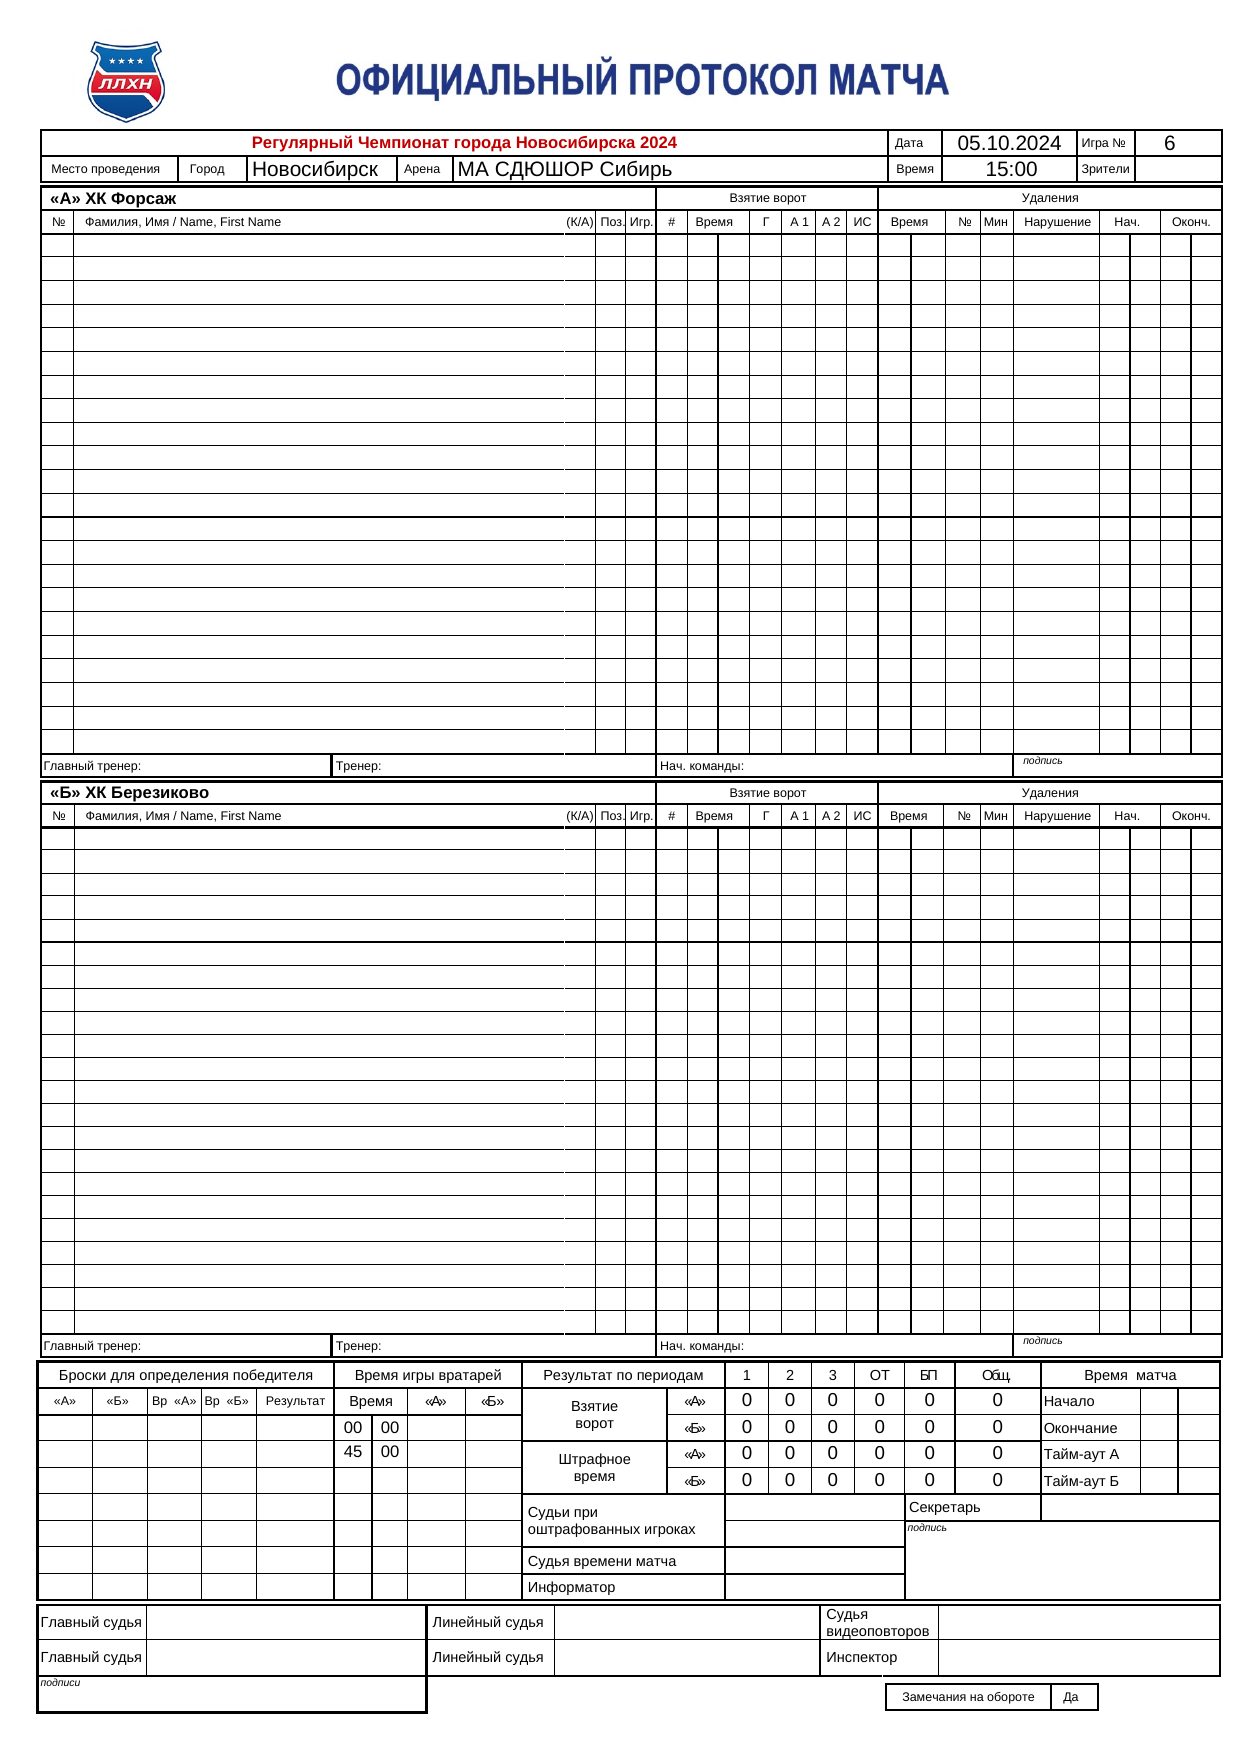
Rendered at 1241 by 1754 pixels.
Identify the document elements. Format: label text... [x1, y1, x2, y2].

table_cell [688, 541, 717, 564]
table_cell [202, 1547, 256, 1573]
table_cell [626, 305, 655, 327]
table_cell [1192, 565, 1221, 587]
table_cell [596, 1035, 625, 1057]
table_cell [1131, 896, 1160, 918]
table_cell [1131, 494, 1160, 516]
table_cell [912, 659, 945, 682]
table_cell [596, 850, 625, 872]
table_cell [202, 1468, 256, 1493]
table_cell [626, 352, 655, 374]
table_cell [1014, 541, 1099, 564]
table_cell [879, 920, 910, 941]
table_cell [981, 470, 1013, 493]
table_cell [981, 683, 1013, 706]
table_cell [816, 1265, 846, 1287]
table_cell [944, 874, 980, 895]
table_cell [466, 1494, 521, 1520]
table_cell [626, 989, 655, 1011]
table_cell [257, 1521, 333, 1546]
table_cell [816, 494, 846, 516]
table_cell [912, 446, 945, 469]
table_cell Вр «А» [148, 1389, 201, 1413]
table_cell [596, 541, 625, 564]
table_cell [688, 352, 717, 374]
table_cell [1192, 1012, 1221, 1033]
table_cell [565, 565, 595, 587]
table_cell [879, 470, 910, 493]
table_cell [688, 1219, 717, 1241]
table_cell [42, 1012, 74, 1033]
table_cell [847, 943, 877, 964]
table_cell [688, 920, 717, 941]
table_cell [782, 328, 815, 351]
table_cell [626, 1173, 655, 1195]
table_cell [782, 1288, 815, 1310]
table_cell [719, 1150, 749, 1172]
table_cell [1014, 1196, 1099, 1218]
table_header «Б» ХК Березиково [42, 783, 655, 803]
table_cell [657, 989, 687, 1011]
table_cell [1161, 707, 1190, 729]
table_cell [912, 494, 945, 516]
table_cell Главный тренер: [42, 755, 330, 776]
table_cell [75, 1104, 564, 1126]
table_cell [750, 1196, 781, 1218]
table_cell [42, 850, 74, 872]
table_cell [1014, 612, 1099, 634]
table_cell [596, 399, 625, 422]
table_cell [847, 518, 877, 540]
table_cell [1100, 376, 1129, 398]
table_cell [847, 707, 877, 729]
table_cell Новосибирск [248, 157, 396, 181]
table_cell [596, 1127, 625, 1149]
table_cell [816, 989, 846, 1011]
table_cell [42, 707, 73, 729]
table_cell [912, 470, 945, 493]
table_cell [782, 399, 815, 422]
table_cell Инспектор [821, 1640, 938, 1675]
table_cell [1014, 588, 1099, 611]
table_cell [782, 257, 815, 280]
table_cell [688, 235, 717, 256]
table_cell [1014, 966, 1099, 987]
table_cell [782, 1219, 815, 1241]
table_cell [1014, 470, 1099, 493]
table_cell [946, 494, 980, 516]
table_cell Оконч. [1161, 211, 1221, 233]
table_cell [565, 1150, 595, 1172]
table_cell [1161, 1150, 1190, 1172]
table_cell [74, 659, 564, 682]
table_cell [626, 896, 655, 918]
table_cell [596, 281, 625, 303]
table_cell [816, 257, 846, 280]
table_cell подписи [39, 1677, 425, 1711]
table_cell [750, 829, 781, 849]
table_cell [1100, 707, 1129, 729]
table_cell [1131, 1012, 1160, 1033]
table_cell [750, 659, 781, 682]
table_cell [912, 896, 943, 918]
table_cell [981, 423, 1013, 445]
table_cell [1014, 1219, 1099, 1241]
table_cell [1131, 235, 1160, 256]
table_cell [1192, 1081, 1221, 1103]
table_cell [1161, 257, 1190, 280]
table_cell [879, 896, 910, 918]
table_cell [782, 1242, 815, 1264]
table_cell [1161, 423, 1190, 445]
table_cell [596, 518, 625, 540]
table_cell [879, 541, 910, 564]
table_cell [981, 636, 1013, 658]
table_cell [1131, 1219, 1160, 1241]
table_cell [565, 1288, 595, 1310]
table_cell [1161, 446, 1190, 469]
table_cell Главный тренер: [42, 1335, 330, 1356]
table_cell [719, 659, 749, 682]
table_cell [148, 1416, 201, 1440]
table_cell [847, 470, 877, 493]
table_cell [1131, 352, 1160, 374]
table_cell [1161, 1012, 1190, 1033]
table_cell [565, 612, 595, 634]
table_cell [75, 874, 564, 895]
table_cell [719, 399, 749, 422]
table_cell [912, 423, 945, 445]
table_cell [879, 1196, 910, 1218]
table_cell [750, 541, 781, 564]
table_cell [373, 1494, 407, 1520]
table_cell [946, 612, 980, 634]
table_cell [1161, 1035, 1190, 1057]
table_cell [879, 829, 910, 849]
table_cell [1161, 850, 1190, 872]
table_cell «А» [39, 1389, 92, 1413]
table_cell [879, 588, 910, 611]
table_cell [688, 399, 717, 422]
table_cell [688, 989, 717, 1011]
table_cell [42, 1311, 74, 1333]
table_cell [1141, 1415, 1177, 1440]
table_cell [1014, 376, 1099, 398]
table_cell [75, 1242, 564, 1264]
table_cell [1100, 518, 1129, 540]
table_cell [626, 1150, 655, 1172]
table_cell [750, 989, 781, 1011]
table_cell [782, 376, 815, 398]
table_cell [879, 1012, 910, 1033]
table_cell [1179, 1415, 1219, 1440]
table_cell [408, 1574, 465, 1599]
table_cell [42, 1173, 74, 1195]
table_cell [750, 328, 781, 351]
table_cell [596, 683, 625, 706]
table_cell [626, 874, 655, 895]
table_cell [847, 1173, 877, 1195]
table_cell [626, 1058, 655, 1079]
table_cell [626, 943, 655, 964]
table_cell [816, 446, 846, 469]
table_cell [75, 850, 564, 872]
table_cell [565, 636, 595, 658]
table_cell Судьи при оштрафованных игроках [523, 1495, 724, 1546]
table_cell [1014, 730, 1099, 753]
table_cell [1161, 730, 1190, 753]
table_cell [847, 281, 877, 303]
table_cell [912, 612, 945, 634]
table_cell [981, 1127, 1013, 1149]
table_cell 00 [373, 1441, 407, 1467]
table_cell [565, 235, 595, 256]
table_cell [879, 1104, 910, 1126]
table_cell [719, 257, 749, 280]
table_cell 0 [855, 1389, 904, 1413]
table_cell [688, 518, 717, 540]
table_cell [719, 707, 749, 729]
table_cell [879, 1081, 910, 1103]
table_cell [912, 829, 943, 849]
table_cell [946, 376, 980, 398]
table_cell [1100, 1288, 1129, 1310]
table_cell [879, 281, 910, 303]
table_cell [912, 943, 943, 964]
table_cell [1131, 659, 1160, 682]
table_cell [1014, 659, 1099, 682]
table_cell [74, 235, 564, 256]
table_cell [719, 1012, 749, 1033]
table_cell [782, 1311, 815, 1333]
table_cell [75, 1288, 564, 1310]
table_cell [816, 707, 846, 729]
table_cell [750, 1081, 781, 1103]
table_cell [93, 1574, 147, 1599]
table_cell [74, 352, 564, 374]
table_cell [74, 612, 564, 634]
table_cell [74, 257, 564, 280]
table_cell [596, 1219, 625, 1241]
table_cell [750, 612, 781, 634]
table_cell 0 [812, 1468, 854, 1493]
table_cell [981, 659, 1013, 682]
table_cell [565, 874, 595, 895]
table_cell [912, 1081, 943, 1103]
table_cell Нач. [1100, 211, 1160, 233]
table_cell [1100, 829, 1129, 849]
table_cell [981, 1058, 1013, 1079]
table_cell Г [750, 211, 781, 233]
table_cell [912, 1150, 943, 1172]
table_cell [879, 446, 910, 469]
table_cell [626, 235, 655, 256]
table_cell [816, 1288, 846, 1310]
table_cell [782, 612, 815, 634]
table_cell [879, 423, 910, 445]
table_cell [847, 850, 877, 872]
table_cell [1014, 1173, 1099, 1195]
table_cell [42, 966, 74, 987]
table_cell [1192, 659, 1221, 682]
table_cell [1161, 659, 1190, 682]
table_cell [1131, 1081, 1160, 1103]
table_cell Результат [257, 1389, 333, 1413]
table_cell [879, 989, 910, 1011]
table_cell [1161, 494, 1190, 516]
table_cell [750, 707, 781, 729]
table_cell [1099, 1682, 1220, 1711]
table_cell [688, 328, 717, 351]
table_cell [596, 896, 625, 918]
table_cell [42, 235, 73, 256]
table_cell [555, 1606, 819, 1639]
table_cell [626, 1104, 655, 1126]
table_cell [626, 1127, 655, 1149]
table_cell [1100, 235, 1129, 256]
table_cell [1192, 399, 1221, 422]
table_cell [688, 376, 717, 398]
table_cell [912, 399, 945, 422]
table_cell [39, 1521, 92, 1546]
table_cell [1192, 636, 1221, 658]
table_cell 0 [769, 1415, 811, 1440]
table_cell Время [688, 805, 749, 826]
table_cell [42, 683, 73, 706]
table_cell [657, 518, 687, 540]
table_cell [202, 1441, 256, 1467]
table_cell [946, 257, 980, 280]
table_cell [1161, 920, 1190, 941]
table_cell [466, 1521, 521, 1546]
table_cell [408, 1547, 465, 1573]
table_cell [1100, 399, 1129, 422]
table_cell [750, 305, 781, 327]
table_cell [42, 565, 73, 587]
table_cell Штрафное время [523, 1442, 666, 1493]
table_cell [879, 1058, 910, 1079]
table_header Броски для определения победителя [39, 1363, 333, 1387]
table_cell 0 [905, 1468, 954, 1493]
table_cell [912, 1219, 943, 1241]
table_cell [1131, 1058, 1160, 1079]
table_cell [912, 683, 945, 706]
table_cell [335, 1521, 371, 1546]
table_cell [944, 1196, 980, 1218]
table_cell [912, 1196, 943, 1218]
table_cell [981, 352, 1013, 374]
table_cell [1100, 470, 1129, 493]
table_cell [39, 1574, 92, 1599]
table_cell [981, 1035, 1013, 1057]
table_cell [1161, 1288, 1190, 1310]
table_cell [847, 257, 877, 280]
table_cell [1161, 1173, 1190, 1195]
table_cell [912, 920, 943, 941]
table_cell [1192, 470, 1221, 493]
table_cell [750, 1012, 781, 1033]
table_cell [626, 470, 655, 493]
table_cell [782, 1196, 815, 1218]
table_cell [596, 565, 625, 587]
table_cell Время [335, 1389, 407, 1413]
table_cell [912, 235, 945, 256]
table_cell Поз. [596, 805, 625, 826]
table_cell [257, 1574, 333, 1599]
table_cell [944, 1127, 980, 1149]
table_cell [1161, 989, 1190, 1011]
table_cell [75, 1219, 564, 1241]
table_cell [626, 1012, 655, 1033]
table_cell [688, 423, 717, 445]
table_cell [750, 470, 781, 493]
table_cell [1131, 328, 1160, 351]
table_cell [565, 829, 595, 849]
table_cell [74, 328, 564, 351]
table_cell [782, 1081, 815, 1103]
table_cell [1131, 470, 1160, 493]
table_cell [879, 518, 910, 540]
table_cell [565, 376, 595, 398]
table_cell [719, 1242, 749, 1264]
table_cell [42, 1035, 74, 1057]
table_cell [879, 707, 910, 729]
table_cell [1014, 683, 1099, 706]
table_cell «Б» [93, 1389, 147, 1413]
table_cell [565, 896, 595, 918]
table_cell [565, 1173, 595, 1195]
table_cell [946, 328, 980, 351]
table_cell [879, 1265, 910, 1287]
table_cell [782, 588, 815, 611]
table_cell [879, 966, 910, 987]
table_cell [657, 281, 687, 303]
table_cell [1179, 1441, 1219, 1467]
table_cell [1131, 281, 1160, 303]
table_cell Начало [1042, 1389, 1140, 1413]
table_cell [782, 659, 815, 682]
table_cell [816, 1173, 846, 1195]
table_cell [981, 565, 1013, 587]
table_cell [1131, 376, 1160, 398]
table_cell [816, 423, 846, 445]
table_cell [1192, 541, 1221, 564]
table_cell [1161, 235, 1190, 256]
table_cell [879, 1288, 910, 1310]
table_cell [657, 352, 687, 374]
table_cell [847, 494, 877, 516]
table_cell [1192, 1311, 1221, 1333]
table_cell [847, 352, 877, 374]
table_cell 0 [769, 1468, 811, 1493]
table_cell [565, 281, 595, 303]
table_cell [750, 1150, 781, 1172]
table_cell 0 [726, 1442, 768, 1467]
table_cell Нарушение [1014, 805, 1099, 826]
table_cell [1100, 636, 1129, 658]
table_cell [1131, 1196, 1160, 1218]
table_cell [1161, 1196, 1190, 1218]
table_cell [688, 896, 717, 918]
table_cell [981, 257, 1013, 280]
table_cell 00 [335, 1416, 371, 1440]
table_cell [1192, 305, 1221, 327]
table_cell [1131, 1150, 1160, 1172]
table_cell [719, 1058, 749, 1079]
table_cell [1192, 1288, 1221, 1310]
table_cell [981, 612, 1013, 634]
table_cell [782, 730, 815, 753]
table_cell (К/А) [565, 805, 595, 826]
table_cell [75, 1196, 564, 1218]
table_cell [816, 281, 846, 303]
table_cell [981, 989, 1013, 1011]
table_cell [750, 423, 781, 445]
table_cell [657, 612, 687, 634]
table_cell [946, 707, 980, 729]
table_cell [1100, 1173, 1129, 1195]
table_cell [944, 850, 980, 872]
table_cell [879, 1242, 910, 1264]
table_cell [75, 1058, 564, 1079]
table_cell [596, 1265, 625, 1287]
table_cell [75, 829, 564, 849]
table_cell [626, 399, 655, 422]
table_cell [981, 1012, 1013, 1033]
table_cell [750, 446, 781, 469]
table_cell [847, 874, 877, 895]
table_cell [750, 966, 781, 987]
table_cell [1192, 683, 1221, 706]
table_cell [42, 659, 73, 682]
table_cell [688, 1104, 717, 1126]
table_cell [565, 257, 595, 280]
table_cell [565, 659, 595, 682]
table_cell [946, 588, 980, 611]
table_cell [879, 494, 910, 516]
table_cell [596, 1311, 625, 1333]
table_cell [75, 1012, 564, 1033]
table_cell [657, 1265, 687, 1287]
table_cell [74, 399, 564, 422]
table_cell [750, 874, 781, 895]
table_cell [981, 1219, 1013, 1241]
table_cell [688, 829, 717, 849]
table_cell [657, 1012, 687, 1033]
table_cell [946, 423, 980, 445]
table_cell [1100, 257, 1129, 280]
table_cell [782, 565, 815, 587]
table_cell [1161, 896, 1190, 918]
table_cell [1014, 1035, 1099, 1057]
table_cell [148, 1494, 201, 1520]
table_cell [1131, 966, 1160, 987]
table_cell [565, 1104, 595, 1126]
table_header Игра № [1078, 131, 1134, 155]
table_cell [565, 1012, 595, 1033]
table_cell подпись [1014, 1335, 1221, 1356]
table_cell [565, 1196, 595, 1218]
table_cell [688, 1150, 717, 1172]
table_cell [816, 1058, 846, 1079]
table_cell [1161, 1242, 1190, 1264]
table_cell 0 [726, 1415, 768, 1440]
table_cell [626, 920, 655, 941]
table_cell 0 [956, 1442, 1040, 1467]
table_cell Секретарь [906, 1495, 1040, 1520]
table_cell [981, 943, 1013, 964]
table_cell [408, 1416, 465, 1440]
table_cell [148, 1574, 201, 1599]
table_cell [626, 1265, 655, 1287]
table_cell [42, 612, 73, 634]
table_cell [596, 235, 625, 256]
table_cell [75, 1311, 564, 1333]
table_cell [946, 305, 980, 327]
table_cell [816, 943, 846, 964]
table_cell [847, 305, 877, 327]
table_cell [688, 1012, 717, 1033]
table_cell [373, 1574, 407, 1599]
table_cell [750, 1265, 781, 1287]
table_cell [750, 943, 781, 964]
table_cell [1100, 1219, 1129, 1241]
table_cell [565, 989, 595, 1011]
table_cell [816, 376, 846, 398]
table_cell [688, 494, 717, 516]
table_cell [1192, 1104, 1221, 1126]
table_cell [657, 376, 687, 398]
table_cell [565, 305, 595, 327]
table_cell [719, 683, 749, 706]
table_cell [1192, 1265, 1221, 1287]
table_cell [1014, 399, 1099, 422]
table_cell [626, 565, 655, 587]
table_cell [1179, 1389, 1219, 1413]
table_cell [1100, 1081, 1129, 1103]
table_cell [657, 399, 687, 422]
table_cell [42, 636, 73, 658]
table_cell [1100, 896, 1129, 918]
table_cell [816, 352, 846, 374]
table_cell [1014, 850, 1099, 872]
table_cell [596, 446, 625, 469]
table_cell [657, 874, 687, 895]
table_cell [1131, 423, 1160, 445]
table_cell [1131, 1173, 1160, 1195]
table_cell [879, 565, 910, 587]
table_cell [565, 1311, 595, 1333]
table_cell Нач. [1100, 805, 1160, 826]
table_cell [981, 376, 1013, 398]
table_cell [1161, 1058, 1190, 1079]
table_cell Игр. [626, 805, 655, 826]
table_cell [719, 376, 749, 398]
table_cell [42, 1150, 74, 1172]
table_cell [912, 1173, 943, 1195]
table_cell А 2 [816, 805, 846, 826]
table_cell [626, 518, 655, 540]
table_cell [879, 1150, 910, 1172]
table_cell [39, 1494, 92, 1520]
table_cell [373, 1521, 407, 1546]
table_header Результат по периодам [523, 1363, 724, 1387]
table_cell [1141, 1468, 1177, 1493]
table_cell [596, 352, 625, 374]
table_cell [75, 1150, 564, 1172]
table_cell [657, 1311, 687, 1333]
table_cell [847, 730, 877, 753]
table_cell [944, 896, 980, 918]
table_cell [148, 1547, 201, 1573]
table_cell [782, 1127, 815, 1149]
table_cell 0 [769, 1442, 811, 1467]
table_cell [782, 494, 815, 516]
table_cell [981, 328, 1013, 351]
table_cell Мин [981, 805, 1013, 826]
table_cell [74, 423, 564, 445]
table_cell [946, 470, 980, 493]
table_cell [816, 328, 846, 351]
table_cell [42, 588, 73, 611]
table_cell [626, 1035, 655, 1057]
table_cell [816, 1196, 846, 1218]
table_cell [946, 683, 980, 706]
table_cell [944, 1265, 980, 1287]
table_cell [688, 565, 717, 587]
table_cell [782, 1104, 815, 1126]
table_cell [847, 1081, 877, 1103]
table_cell [847, 399, 877, 422]
table_cell [657, 636, 687, 658]
table_cell [74, 305, 564, 327]
table_cell [596, 659, 625, 682]
table_cell [688, 636, 717, 658]
table_cell [688, 588, 717, 611]
table_cell [879, 328, 910, 351]
table_cell [42, 943, 74, 964]
table_cell [782, 707, 815, 729]
table_cell [912, 966, 943, 987]
table_cell 00 [373, 1416, 407, 1440]
table_cell [1161, 943, 1190, 964]
table_cell [1014, 352, 1099, 374]
table_cell [1192, 989, 1221, 1011]
table_cell [816, 518, 846, 540]
table_cell № [42, 805, 74, 826]
table_cell [1141, 1389, 1177, 1413]
table_cell [782, 1058, 815, 1079]
table_cell [944, 1081, 980, 1103]
table_cell [782, 874, 815, 895]
table_cell [912, 328, 945, 351]
table_cell 0 [956, 1468, 1040, 1493]
table_cell [147, 1640, 425, 1675]
table_cell [1192, 494, 1221, 516]
table_cell [657, 707, 687, 729]
table_cell [879, 612, 910, 634]
table_cell [782, 850, 815, 872]
table_cell [688, 257, 717, 280]
table_cell [816, 399, 846, 422]
table_cell [1161, 612, 1190, 634]
table_cell «Б» [668, 1468, 724, 1493]
table_cell [688, 1196, 717, 1218]
table_cell [626, 423, 655, 445]
table_cell [981, 235, 1013, 256]
table_cell [1131, 730, 1160, 753]
table_cell [719, 541, 749, 564]
table_cell Г [750, 805, 781, 826]
table_cell [657, 1150, 687, 1172]
table_cell [74, 470, 564, 493]
table_cell [565, 943, 595, 964]
table_cell [1014, 305, 1099, 327]
table_cell [912, 281, 945, 303]
table_cell [719, 565, 749, 587]
table_cell МА СДЮШОР Сибирь [454, 157, 887, 181]
table_cell [847, 1012, 877, 1033]
table_cell [981, 730, 1013, 753]
table_cell [1131, 1265, 1160, 1287]
table_cell [1192, 1035, 1221, 1057]
table_cell [74, 281, 564, 303]
table_cell [596, 730, 625, 753]
table_cell [1014, 494, 1099, 516]
table_cell [1131, 588, 1160, 611]
table_cell [466, 1547, 521, 1573]
table_cell [750, 1173, 781, 1195]
table_cell [719, 494, 749, 516]
table_cell [750, 920, 781, 941]
table_cell [879, 1035, 910, 1057]
table_header 1 [726, 1363, 768, 1387]
table_cell [1161, 588, 1190, 611]
table_cell [688, 707, 717, 729]
table_cell [657, 850, 687, 872]
table_header Регулярный Чемпионат города Новосибирска 2024 [42, 131, 887, 155]
table_cell [565, 850, 595, 872]
table_cell [565, 1219, 595, 1241]
table_cell [719, 423, 749, 445]
table_cell [1161, 636, 1190, 658]
table_cell [657, 1081, 687, 1103]
picture [5, 28, 1179, 129]
table_cell [1161, 1081, 1190, 1103]
table_cell [1141, 1441, 1177, 1467]
table_cell [1014, 989, 1099, 1011]
table_cell Время [889, 157, 941, 181]
table_cell А 1 [782, 805, 815, 826]
table_cell [688, 281, 717, 303]
table_cell [1161, 1265, 1190, 1287]
table_cell [75, 943, 564, 964]
table_cell [946, 541, 980, 564]
table_cell [1161, 1127, 1190, 1149]
table_cell [816, 636, 846, 658]
table_cell [626, 494, 655, 516]
table_cell «А» [668, 1442, 724, 1467]
table_cell [719, 850, 749, 872]
table_cell [1131, 850, 1160, 872]
table_cell [1192, 920, 1221, 941]
table_cell [726, 1548, 904, 1573]
table_cell [946, 399, 980, 422]
table_cell [1100, 494, 1129, 516]
table_cell [912, 1035, 943, 1057]
table_cell [883, 1677, 1220, 1681]
table_cell [1192, 1219, 1221, 1241]
table_cell [39, 1468, 92, 1493]
table_cell [596, 1058, 625, 1079]
table_cell [1014, 328, 1099, 351]
table_header ОТ [855, 1363, 904, 1387]
table_cell [1014, 920, 1099, 941]
table_cell [93, 1416, 147, 1440]
table_cell 0 [726, 1468, 768, 1493]
table_cell [565, 966, 595, 987]
table_cell [782, 470, 815, 493]
table_cell [408, 1521, 465, 1546]
table_cell [596, 1104, 625, 1126]
table_cell [719, 588, 749, 611]
table_cell [1161, 281, 1190, 303]
table_cell [42, 494, 73, 516]
table_header Дата [889, 131, 941, 155]
table_cell [1131, 518, 1160, 540]
table_cell [1131, 636, 1160, 658]
table_cell [981, 896, 1013, 918]
table_cell [946, 281, 980, 303]
table_cell [719, 470, 749, 493]
table_cell [944, 920, 980, 941]
table_cell [39, 1547, 92, 1573]
table_cell [750, 1104, 781, 1126]
table_cell [688, 1035, 717, 1057]
table_cell [1014, 1058, 1099, 1079]
table_cell [1100, 1058, 1129, 1079]
table_cell [847, 829, 877, 849]
table_cell [816, 470, 846, 493]
table_cell [946, 518, 980, 540]
table_cell [750, 376, 781, 398]
table_cell Зрители [1078, 157, 1134, 181]
table_cell [782, 446, 815, 469]
table_cell [1161, 1104, 1190, 1126]
table_cell «А» [408, 1389, 465, 1413]
table_cell [847, 966, 877, 987]
table_cell [782, 920, 815, 941]
table_cell [257, 1494, 333, 1520]
table_cell [596, 707, 625, 729]
table_cell [1100, 989, 1129, 1011]
table_cell [719, 636, 749, 658]
table_cell [912, 1104, 943, 1126]
table_cell [719, 518, 749, 540]
table_cell [596, 305, 625, 327]
table_cell [750, 257, 781, 280]
table_cell [74, 683, 564, 706]
table_cell [816, 896, 846, 918]
table_cell [981, 1288, 1013, 1310]
table_cell [879, 1219, 910, 1241]
table_cell [912, 588, 945, 611]
table_cell [42, 829, 74, 849]
table_cell [879, 874, 910, 895]
table_cell [657, 1173, 687, 1195]
table_cell [816, 829, 846, 849]
table_cell 0 [726, 1389, 768, 1413]
table_cell [1014, 1127, 1099, 1149]
table_cell [1014, 1012, 1099, 1033]
table_cell [42, 470, 73, 493]
table_header 2 [769, 1363, 811, 1387]
table_cell [1014, 829, 1099, 849]
table_cell [1100, 565, 1129, 587]
table_cell [596, 1081, 625, 1103]
table_cell [42, 518, 73, 540]
table_cell 0 [956, 1389, 1040, 1413]
table_cell [1131, 305, 1160, 327]
table_cell [944, 943, 980, 964]
table_cell [42, 257, 73, 280]
table_cell [750, 1288, 781, 1310]
table_cell [912, 1311, 943, 1333]
table_cell [626, 966, 655, 987]
table_cell [719, 730, 749, 753]
table_cell [816, 730, 846, 753]
table_cell [782, 1012, 815, 1033]
table_cell [1014, 1081, 1099, 1103]
table_cell [750, 518, 781, 540]
table_cell [1192, 874, 1221, 895]
table_cell 15:00 [943, 157, 1076, 181]
table_cell [912, 352, 945, 374]
table_cell [1014, 446, 1099, 469]
table_cell [750, 1219, 781, 1241]
table_cell подпись [1014, 755, 1221, 776]
table_cell [847, 1127, 877, 1149]
table_cell [782, 541, 815, 564]
table_cell [408, 1494, 465, 1520]
table_cell [750, 1058, 781, 1079]
table_cell [912, 565, 945, 587]
table_cell [657, 305, 687, 327]
table_cell [75, 1081, 564, 1103]
table_cell [847, 328, 877, 351]
table_cell [626, 1288, 655, 1310]
table_cell [816, 920, 846, 941]
table_cell [1100, 1311, 1129, 1333]
table_cell [719, 1104, 749, 1126]
table_cell [750, 850, 781, 872]
table_cell [1042, 1495, 1219, 1520]
table_cell [816, 235, 846, 256]
table_cell Линейный судья [428, 1606, 554, 1639]
table_cell [596, 874, 625, 895]
table_cell [939, 1606, 1219, 1639]
table_cell [1131, 257, 1160, 280]
table_cell [257, 1416, 333, 1440]
table_cell [719, 1196, 749, 1218]
table_cell [782, 1265, 815, 1287]
table_cell [1161, 1311, 1190, 1333]
table_cell [1100, 281, 1129, 303]
table_cell [1100, 541, 1129, 564]
table_cell [782, 896, 815, 918]
table_cell [816, 612, 846, 634]
table_cell Линейный судья [428, 1640, 554, 1675]
table_cell [1192, 1196, 1221, 1218]
table_cell Тайм-аут А [1042, 1441, 1140, 1467]
table_cell 0 [812, 1415, 854, 1440]
table_cell ИС [847, 211, 877, 233]
table_cell [565, 352, 595, 374]
table_cell [1161, 683, 1190, 706]
table_cell [428, 1677, 882, 1711]
table_cell [565, 588, 595, 611]
table_cell [626, 281, 655, 303]
table_cell Нач. команды: [657, 755, 1012, 776]
table_cell Фамилия, Имя / Name, First Name [74, 211, 565, 233]
table_cell [657, 565, 687, 587]
table_cell [466, 1416, 521, 1440]
table_cell [626, 1311, 655, 1333]
table_cell [879, 1173, 910, 1195]
table_cell [726, 1521, 904, 1546]
table_cell [750, 1242, 781, 1264]
table_cell [847, 683, 877, 706]
table_cell [912, 1058, 943, 1079]
table_cell [816, 1150, 846, 1172]
table_cell [555, 1640, 819, 1675]
table_cell [750, 235, 781, 256]
table_cell [1014, 896, 1099, 918]
table_cell [657, 920, 687, 941]
table_cell [565, 1081, 595, 1103]
table_cell [912, 305, 945, 327]
table_cell [1100, 683, 1129, 706]
table_cell [1131, 1104, 1160, 1126]
table_cell [719, 1127, 749, 1149]
table_cell [596, 829, 625, 849]
table_cell [657, 943, 687, 964]
table_cell [1014, 1311, 1099, 1333]
table_cell [750, 399, 781, 422]
table_cell [148, 1521, 201, 1546]
table_cell [912, 730, 945, 753]
table_cell [946, 446, 980, 469]
table_cell [879, 1311, 910, 1333]
table_cell [565, 1265, 595, 1287]
table_cell [750, 588, 781, 611]
table_cell [596, 612, 625, 634]
table_cell [373, 1547, 407, 1573]
table_cell [75, 966, 564, 987]
table_header «А» ХК Форсаж [42, 188, 655, 209]
table_cell [1014, 1242, 1099, 1264]
table_cell [981, 281, 1013, 303]
table_header Удаления [879, 783, 1221, 803]
table_cell [816, 305, 846, 327]
table_cell [688, 659, 717, 682]
table_cell [847, 1150, 877, 1172]
table_cell [626, 1196, 655, 1218]
table_cell [981, 1311, 1013, 1333]
table_cell [719, 1173, 749, 1195]
table_cell [596, 494, 625, 516]
table_cell [565, 683, 595, 706]
table_cell [74, 494, 564, 516]
table_cell [596, 943, 625, 964]
table_cell [688, 1058, 717, 1079]
table_cell [1192, 518, 1221, 540]
table_cell [1100, 1150, 1129, 1172]
table_cell [1014, 1265, 1099, 1287]
table_cell [981, 1242, 1013, 1264]
table_cell [466, 1574, 521, 1599]
table_cell [1014, 707, 1099, 729]
table_cell [202, 1416, 256, 1440]
table_cell [726, 1575, 904, 1599]
table_cell [565, 1035, 595, 1057]
table_cell [42, 1265, 74, 1287]
table_cell [879, 636, 910, 658]
table_cell [847, 1035, 877, 1057]
table_cell [946, 659, 980, 682]
table_cell [912, 874, 943, 895]
table_cell [257, 1547, 333, 1573]
table_cell [944, 1311, 980, 1333]
table_cell [596, 328, 625, 351]
table_cell [1192, 707, 1221, 729]
table_cell [42, 399, 73, 422]
table_cell [981, 1104, 1013, 1126]
table_cell [335, 1468, 371, 1493]
table_cell [912, 1242, 943, 1264]
table_cell [1192, 281, 1221, 303]
table_cell [879, 659, 910, 682]
table_cell [42, 1127, 74, 1149]
table_cell [1014, 1288, 1099, 1310]
table_cell [981, 1173, 1013, 1195]
table_cell [1131, 829, 1160, 849]
table_cell [912, 707, 945, 729]
table_cell [657, 659, 687, 682]
table_cell [1131, 565, 1160, 587]
table_cell А 2 [816, 211, 846, 233]
table_cell [1100, 1265, 1129, 1287]
table_cell [719, 1288, 749, 1310]
table_cell Нач. команды: [657, 1335, 1012, 1356]
table_cell [981, 518, 1013, 540]
table_cell 0 [905, 1389, 954, 1413]
table_cell Мин [981, 211, 1013, 233]
table_cell [408, 1468, 465, 1493]
table_cell [74, 518, 564, 540]
table_cell [596, 989, 625, 1011]
table_cell [981, 1265, 1013, 1287]
table_cell [74, 707, 564, 729]
table_cell [1161, 1219, 1190, 1241]
table_cell [596, 470, 625, 493]
table_cell Судья видеоповторов [821, 1606, 938, 1639]
table_cell [879, 683, 910, 706]
table_cell 0 [855, 1468, 904, 1493]
table_cell [202, 1494, 256, 1520]
table_cell [1100, 1242, 1129, 1264]
table_cell [1192, 943, 1221, 964]
table_cell [626, 707, 655, 729]
table_cell [93, 1441, 147, 1467]
table_cell [42, 1081, 74, 1103]
table_cell [596, 1196, 625, 1218]
table_cell [565, 328, 595, 351]
table_cell # [657, 805, 687, 826]
table_cell [782, 636, 815, 658]
table_cell [596, 1173, 625, 1195]
table_cell № [946, 211, 980, 233]
table_cell 0 [905, 1442, 954, 1467]
table_cell [1192, 235, 1221, 256]
table_cell [1131, 1035, 1160, 1057]
table_cell [74, 636, 564, 658]
table_cell [847, 235, 877, 256]
table_cell [657, 1035, 687, 1057]
table_cell [202, 1574, 256, 1599]
table_cell [565, 399, 595, 422]
table_cell [782, 1035, 815, 1057]
table_cell [847, 1311, 877, 1333]
table_cell [719, 920, 749, 941]
table_cell [816, 966, 846, 987]
table_cell 45 [335, 1441, 371, 1467]
table_cell [596, 636, 625, 658]
table_cell [1192, 257, 1221, 280]
table_cell [719, 943, 749, 964]
table_cell [1014, 565, 1099, 587]
table_cell [626, 446, 655, 469]
table_cell [719, 874, 749, 895]
table_cell [657, 683, 687, 706]
table_cell [657, 730, 687, 753]
table_cell [688, 943, 717, 964]
table_cell [657, 1058, 687, 1079]
table_cell [750, 352, 781, 374]
table_cell [1131, 541, 1160, 564]
table_cell [879, 730, 910, 753]
table_cell [657, 470, 687, 493]
table_cell [74, 446, 564, 469]
table_cell [981, 399, 1013, 422]
table_header Удаления [879, 188, 1221, 209]
table_cell [1100, 850, 1129, 872]
table_cell [981, 541, 1013, 564]
table_cell [596, 920, 625, 941]
table_cell (К/А) [565, 211, 595, 233]
table_header Взятие ворот [657, 188, 877, 209]
table_cell [1100, 966, 1129, 987]
table_cell Место проведения [42, 157, 177, 181]
table_cell [912, 518, 945, 540]
table_cell [1100, 1012, 1129, 1033]
table_cell [657, 541, 687, 564]
table_cell [1192, 446, 1221, 469]
table_cell [565, 470, 595, 493]
table_cell 0 [812, 1389, 854, 1413]
table_cell [657, 1288, 687, 1310]
table_cell [847, 612, 877, 634]
table_cell [335, 1494, 371, 1520]
table_cell [847, 1219, 877, 1241]
table_cell 0 [855, 1415, 904, 1440]
table_cell [1192, 376, 1221, 398]
table_cell [1100, 920, 1129, 941]
table_cell [847, 1104, 877, 1126]
table_cell [1131, 943, 1160, 964]
table_cell [1100, 328, 1129, 351]
table_cell Игр. [626, 211, 655, 233]
table_cell [1131, 874, 1160, 895]
table_cell [42, 1288, 74, 1310]
table_cell 0 [812, 1442, 854, 1467]
table_cell [912, 541, 945, 564]
table_cell [719, 896, 749, 918]
table_cell [335, 1574, 371, 1599]
table_cell [912, 376, 945, 398]
table_cell [981, 850, 1013, 872]
table_cell [1161, 305, 1190, 327]
table_cell [750, 683, 781, 706]
table_cell [1192, 1058, 1221, 1079]
table_cell [944, 1173, 980, 1195]
table_cell [1131, 920, 1160, 941]
table_cell [1014, 235, 1099, 256]
table_cell [1100, 588, 1129, 611]
table_cell [688, 1265, 717, 1287]
table_cell [912, 636, 945, 658]
table_cell [657, 1196, 687, 1218]
table_cell [1192, 850, 1221, 872]
table_cell [657, 1219, 687, 1241]
table_cell [981, 1081, 1013, 1103]
table_cell [1100, 659, 1129, 682]
table_cell [1192, 896, 1221, 918]
table_cell [816, 659, 846, 682]
table_cell Арена [398, 157, 452, 181]
table_cell [1131, 707, 1160, 729]
table_cell [944, 1104, 980, 1126]
table_cell [93, 1468, 147, 1493]
table_cell [944, 1058, 980, 1079]
table_cell [1014, 281, 1099, 303]
table_cell 0 [769, 1389, 811, 1413]
table_cell [847, 1265, 877, 1287]
table_cell [626, 328, 655, 351]
table_cell [626, 612, 655, 634]
table_cell [1100, 423, 1129, 445]
table_cell [42, 352, 73, 374]
table_cell [1100, 874, 1129, 895]
table_cell [847, 541, 877, 564]
table_cell [782, 683, 815, 706]
table_header Взятие ворот [657, 783, 877, 803]
table_cell [626, 1242, 655, 1264]
table_cell [596, 423, 625, 445]
table_cell [816, 1035, 846, 1057]
table_cell [596, 966, 625, 987]
table_header Время матча [1042, 1363, 1219, 1387]
table_cell [657, 829, 687, 849]
table_cell [1100, 730, 1129, 753]
table_cell [879, 305, 910, 327]
table_cell «Б» [668, 1415, 724, 1440]
table_cell [1192, 829, 1221, 849]
table_cell [981, 829, 1013, 849]
table_header 6 [1136, 131, 1221, 155]
table_cell [626, 1219, 655, 1241]
table_cell [42, 874, 74, 895]
table_cell [657, 423, 687, 445]
table_cell [1192, 588, 1221, 611]
table_cell [626, 850, 655, 872]
table_cell [75, 896, 564, 918]
table_cell [565, 446, 595, 469]
table_cell [981, 874, 1013, 895]
table_cell [750, 636, 781, 658]
table_cell [847, 565, 877, 587]
table_cell [912, 989, 943, 1011]
table_cell Оконч. [1161, 805, 1221, 826]
table_cell [879, 376, 910, 398]
table_cell [93, 1521, 147, 1546]
table_cell [879, 399, 910, 422]
table_header БП [905, 1363, 954, 1387]
table_cell «Б » [466, 1389, 521, 1413]
table_cell [847, 423, 877, 445]
table_cell [1161, 328, 1190, 351]
table_cell [565, 1127, 595, 1149]
table_cell [981, 707, 1013, 729]
table_cell [1192, 730, 1221, 753]
table_cell [719, 829, 749, 849]
table_cell [847, 376, 877, 398]
table_cell [879, 235, 910, 256]
table_cell [719, 989, 749, 1011]
table_cell [596, 588, 625, 611]
table_cell [565, 1242, 595, 1264]
table_cell [847, 989, 877, 1011]
table_cell [75, 1127, 564, 1149]
table_cell [1161, 399, 1190, 422]
table_cell [1014, 257, 1099, 280]
table_cell [1161, 966, 1190, 987]
table_cell подпись [906, 1522, 1219, 1599]
table_cell [1161, 376, 1190, 398]
table_cell [688, 1173, 717, 1195]
table_cell [1014, 1150, 1099, 1172]
table_cell [1131, 446, 1160, 469]
table_cell Время [688, 211, 749, 233]
table_cell ИС [847, 805, 877, 826]
table_cell [847, 1196, 877, 1218]
table_cell [719, 1265, 749, 1287]
table_cell [39, 1416, 92, 1440]
table_cell [944, 1219, 980, 1241]
table_cell [688, 683, 717, 706]
table_cell [946, 565, 980, 587]
table_cell [750, 565, 781, 587]
table_cell [688, 874, 717, 895]
table_cell [782, 1173, 815, 1195]
table_cell [1192, 328, 1221, 351]
table_cell [42, 541, 73, 564]
table_cell [657, 1242, 687, 1264]
table_cell [1161, 541, 1190, 564]
table_cell [946, 730, 980, 753]
table_cell [42, 1104, 74, 1126]
table_cell [1014, 423, 1099, 445]
table_cell [847, 896, 877, 918]
table_cell [879, 352, 910, 374]
table_cell [816, 1012, 846, 1033]
table_cell [93, 1547, 147, 1573]
table_cell Фамилия, Имя / Name, First Name [75, 805, 565, 826]
table_cell [816, 1127, 846, 1149]
table_cell [596, 1242, 625, 1264]
table_cell Тренер: [333, 755, 655, 776]
table_cell [1192, 1150, 1221, 1172]
table_cell [719, 352, 749, 374]
table_cell [75, 1173, 564, 1195]
table_cell [847, 659, 877, 682]
table_cell [74, 376, 564, 398]
table_cell [42, 1242, 74, 1264]
table_cell [657, 446, 687, 469]
table_cell 0 [905, 1415, 954, 1440]
table_cell 0 [956, 1415, 1040, 1440]
table_cell [981, 446, 1013, 469]
table_header 05.10.2024 [943, 131, 1076, 155]
table_cell [565, 518, 595, 540]
table_cell [1136, 157, 1221, 181]
table_cell [688, 1242, 717, 1264]
table_cell [719, 1081, 749, 1103]
table_cell [74, 565, 564, 587]
table_cell [202, 1521, 256, 1546]
table_cell [565, 541, 595, 564]
table_cell [1131, 683, 1160, 706]
table_cell [688, 1127, 717, 1149]
table_cell [565, 707, 595, 729]
table_cell [626, 683, 655, 706]
table_cell [782, 281, 815, 303]
table_cell [657, 896, 687, 918]
table_cell [719, 446, 749, 469]
table_cell [626, 1081, 655, 1103]
table_cell Судья времени матча [523, 1548, 724, 1573]
table_cell [1100, 1196, 1129, 1218]
table_cell [879, 850, 910, 872]
table_cell [981, 494, 1013, 516]
table_cell [74, 588, 564, 611]
table_cell [657, 1127, 687, 1149]
table_cell [726, 1495, 904, 1520]
table_cell [981, 966, 1013, 987]
table_cell [782, 943, 815, 964]
table_cell [981, 1196, 1013, 1218]
table_cell [946, 636, 980, 658]
table_cell [657, 235, 687, 256]
table_cell [42, 305, 73, 327]
table_cell [719, 281, 749, 303]
table_cell [626, 730, 655, 753]
table_cell [750, 281, 781, 303]
table_cell [93, 1494, 147, 1520]
table_cell [1131, 1242, 1160, 1264]
table_cell Взятие ворот [523, 1389, 666, 1440]
table_cell [816, 588, 846, 611]
table_cell [1192, 1173, 1221, 1195]
table_cell Главный судья [39, 1640, 146, 1675]
table_cell Время [879, 805, 943, 826]
table_cell [816, 1081, 846, 1103]
table_cell [816, 1104, 846, 1126]
table_cell [847, 636, 877, 658]
table_cell [816, 565, 846, 587]
table_cell [565, 1058, 595, 1079]
table_cell [1161, 352, 1190, 374]
table_cell [626, 659, 655, 682]
table_cell [719, 235, 749, 256]
table_cell [719, 1311, 749, 1333]
table_cell [75, 989, 564, 1011]
table_cell [1100, 612, 1129, 634]
table_cell [1100, 1035, 1129, 1057]
table_cell [946, 235, 980, 256]
table_cell [782, 423, 815, 445]
table_cell № [944, 805, 980, 826]
table_cell [1161, 518, 1190, 540]
table_cell [42, 423, 73, 445]
table_cell [939, 1640, 1219, 1675]
table_cell Главный судья [39, 1606, 146, 1639]
table_cell [42, 730, 73, 753]
table_cell [1192, 423, 1221, 445]
table_cell 0 [855, 1442, 904, 1467]
table_cell [879, 257, 910, 280]
table_cell [626, 636, 655, 658]
table_cell Тренер: [333, 1335, 655, 1356]
table_header Общ. [956, 1363, 1040, 1387]
table_cell [75, 920, 564, 941]
table_cell [42, 328, 73, 351]
table_cell [719, 1035, 749, 1057]
table_cell [565, 423, 595, 445]
table_cell [782, 305, 815, 327]
table_cell [657, 588, 687, 611]
table_cell [1014, 636, 1099, 658]
table_cell [148, 1468, 201, 1493]
table_cell Нарушение [1014, 211, 1099, 233]
table_cell [944, 1150, 980, 1172]
table_cell [657, 1104, 687, 1126]
table_cell [42, 1058, 74, 1079]
table_cell [1192, 352, 1221, 374]
table_cell [1161, 874, 1190, 895]
table_cell [1161, 565, 1190, 587]
table_cell [981, 1150, 1013, 1172]
table_cell [596, 1288, 625, 1310]
table_cell [466, 1468, 521, 1493]
table_cell [912, 1265, 943, 1287]
table_cell [944, 1012, 980, 1033]
table_cell [596, 376, 625, 398]
table_cell [42, 1219, 74, 1241]
table_header 3 [812, 1363, 854, 1387]
table_cell Поз. [596, 211, 625, 233]
table_cell [816, 1219, 846, 1241]
table_cell № [42, 211, 73, 233]
table_cell [657, 328, 687, 351]
table_cell [981, 920, 1013, 941]
table_cell [944, 966, 980, 987]
table_cell [1100, 352, 1129, 374]
table_cell [657, 966, 687, 987]
table_cell [74, 730, 564, 753]
table_cell [750, 896, 781, 918]
table_cell [912, 1288, 943, 1310]
table_cell [1014, 1104, 1099, 1126]
table_cell [596, 1012, 625, 1033]
table_cell [912, 257, 945, 280]
table_cell [42, 1196, 74, 1218]
table_cell [688, 966, 717, 987]
table_cell [257, 1468, 333, 1493]
table_cell [879, 1127, 910, 1149]
table_cell [147, 1606, 425, 1639]
table_cell [688, 730, 717, 753]
table_header Да [1052, 1685, 1097, 1709]
table_cell [1131, 612, 1160, 634]
table_cell Окончание [1042, 1415, 1140, 1440]
table_cell [847, 1058, 877, 1079]
table_cell [373, 1468, 407, 1493]
table_cell [1131, 1311, 1160, 1333]
table_cell [946, 352, 980, 374]
table_cell [1131, 1288, 1160, 1310]
table_cell [816, 541, 846, 564]
table_cell [847, 920, 877, 941]
table_cell [1192, 612, 1221, 634]
table_cell [981, 588, 1013, 611]
table_cell [816, 1242, 846, 1264]
table_cell [657, 494, 687, 516]
table_cell [816, 683, 846, 706]
table_cell [1179, 1468, 1219, 1493]
table_cell [1014, 874, 1099, 895]
table_cell А 1 [782, 211, 815, 233]
table_cell [981, 305, 1013, 327]
table_cell [750, 1127, 781, 1149]
table_cell [944, 1035, 980, 1057]
table_cell [565, 920, 595, 941]
table_cell [1161, 829, 1190, 849]
table_cell [816, 874, 846, 895]
table_cell [626, 588, 655, 611]
table_cell [750, 1035, 781, 1057]
table_cell [1100, 1104, 1129, 1126]
table_cell [688, 470, 717, 493]
table_cell [1131, 1127, 1160, 1149]
table_cell [42, 989, 74, 1011]
table_cell [626, 541, 655, 564]
table_cell [42, 896, 74, 918]
table_cell [42, 376, 73, 398]
table_cell [912, 850, 943, 872]
table_header Время игры вратарей [335, 1363, 521, 1387]
table_cell [75, 1265, 564, 1287]
table_cell [42, 281, 73, 303]
table_cell [688, 850, 717, 872]
table_cell [782, 518, 815, 540]
table_cell [39, 1441, 92, 1467]
table_cell [688, 612, 717, 634]
table_cell [816, 850, 846, 872]
table_cell [847, 588, 877, 611]
table_cell [688, 1288, 717, 1310]
table_cell [1161, 470, 1190, 493]
table_cell [782, 235, 815, 256]
table_cell [657, 257, 687, 280]
table_cell [750, 730, 781, 753]
table_cell Время [879, 211, 945, 233]
table_cell [912, 1127, 943, 1149]
table_cell [750, 1311, 781, 1333]
table_cell [816, 1311, 846, 1333]
table_cell [688, 1311, 717, 1333]
table_header Замечания на обороте [887, 1685, 1050, 1709]
table_cell [75, 1035, 564, 1057]
table_cell [1014, 943, 1099, 964]
table_cell [912, 1012, 943, 1033]
table_cell [782, 989, 815, 1011]
table_cell [42, 920, 74, 941]
table_cell Тайм-аут Б [1042, 1468, 1140, 1493]
table_cell [335, 1547, 371, 1573]
table_cell [1100, 305, 1129, 327]
table_cell Город [179, 157, 246, 181]
table_cell [626, 257, 655, 280]
table_cell [782, 829, 815, 849]
table_cell [782, 352, 815, 374]
table_cell [596, 1150, 625, 1172]
table_cell [1100, 1127, 1129, 1149]
table_cell [944, 1242, 980, 1264]
table_cell [879, 943, 910, 964]
table_cell [719, 612, 749, 634]
table_cell [565, 730, 595, 753]
table_cell [944, 989, 980, 1011]
table_cell [74, 541, 564, 564]
table_cell [408, 1441, 465, 1467]
table_cell [719, 1219, 749, 1241]
table_cell [782, 966, 815, 987]
table_cell [1014, 518, 1099, 540]
table_cell [688, 1081, 717, 1103]
table_cell [565, 494, 595, 516]
table_cell [1192, 1242, 1221, 1264]
table_cell [1100, 943, 1129, 964]
table_cell [719, 305, 749, 327]
table_cell [1100, 446, 1129, 469]
table_cell [847, 446, 877, 469]
table_cell [688, 446, 717, 469]
table_cell [688, 305, 717, 327]
table_cell [847, 1242, 877, 1264]
table_cell Информатор [523, 1575, 724, 1599]
table_cell [42, 446, 73, 469]
table_cell Вр «Б» [202, 1389, 256, 1413]
table_cell [596, 257, 625, 280]
table_cell [847, 1288, 877, 1310]
table_cell «А» [668, 1389, 724, 1413]
table_cell [148, 1441, 201, 1467]
table_cell # [657, 211, 687, 233]
table_cell [1131, 989, 1160, 1011]
table_cell [466, 1441, 521, 1467]
table_cell [626, 829, 655, 849]
table_cell [257, 1441, 333, 1467]
table_cell [719, 966, 749, 987]
table_cell [944, 1288, 980, 1310]
table_cell [1192, 1127, 1221, 1149]
table_cell [750, 494, 781, 516]
table_cell [944, 829, 980, 849]
table_cell [719, 328, 749, 351]
table_cell [626, 376, 655, 398]
table_cell [1131, 399, 1160, 422]
table_cell [1192, 966, 1221, 987]
table_cell [782, 1150, 815, 1172]
